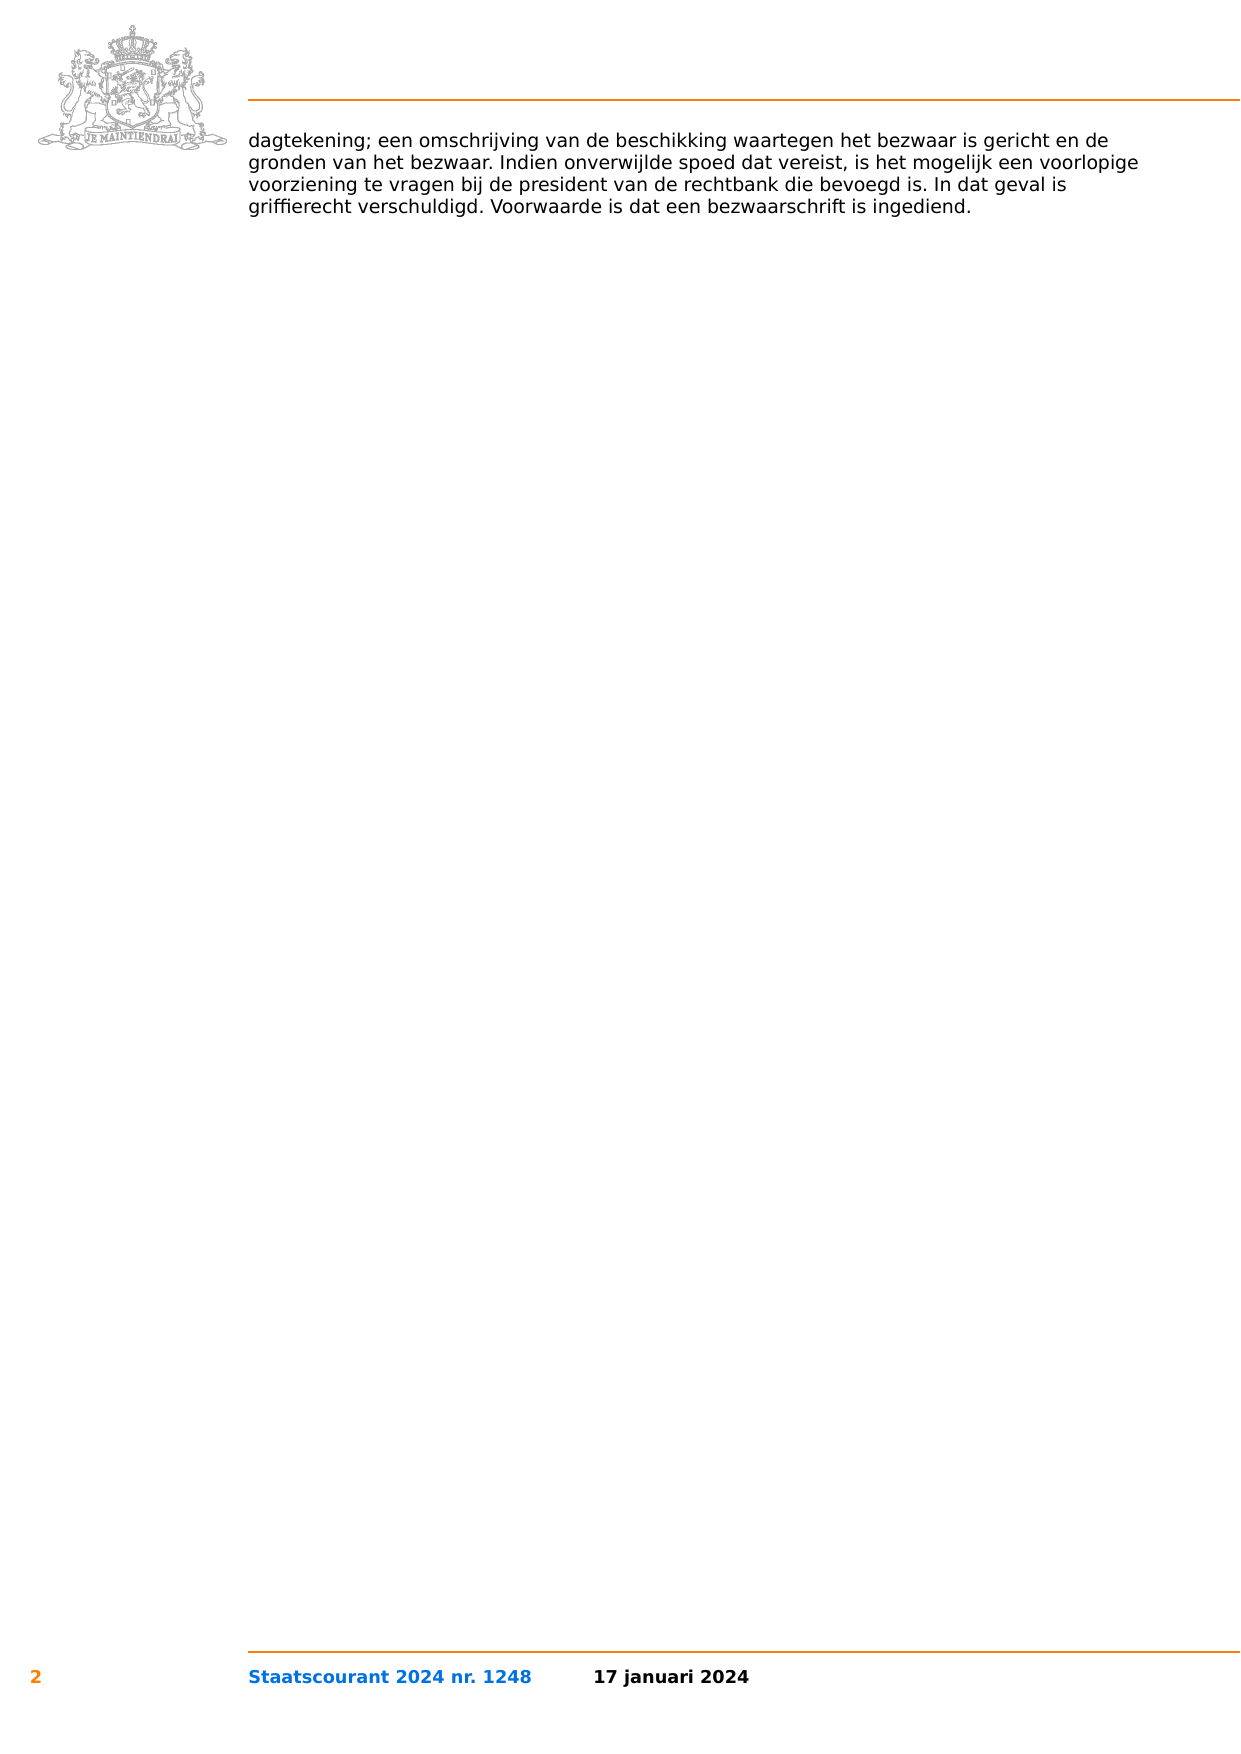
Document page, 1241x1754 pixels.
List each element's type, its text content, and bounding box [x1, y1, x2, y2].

text dagtekening; een omschrijving van de beschikking waartegen het bezwaar is gericht en de gronden van het bezwaar. Indien onverwijlde spoed dat vereist, is het mogelijk een voorlopige voorziening te vragen bij de president van de rechtbank die bevoegd is. In dat geval is griffierecht verschuldigd. Voorwaarde is dat een bezwaarschrift is ingediend. [248, 130, 1163, 218]
picture [38, 25, 227, 150]
